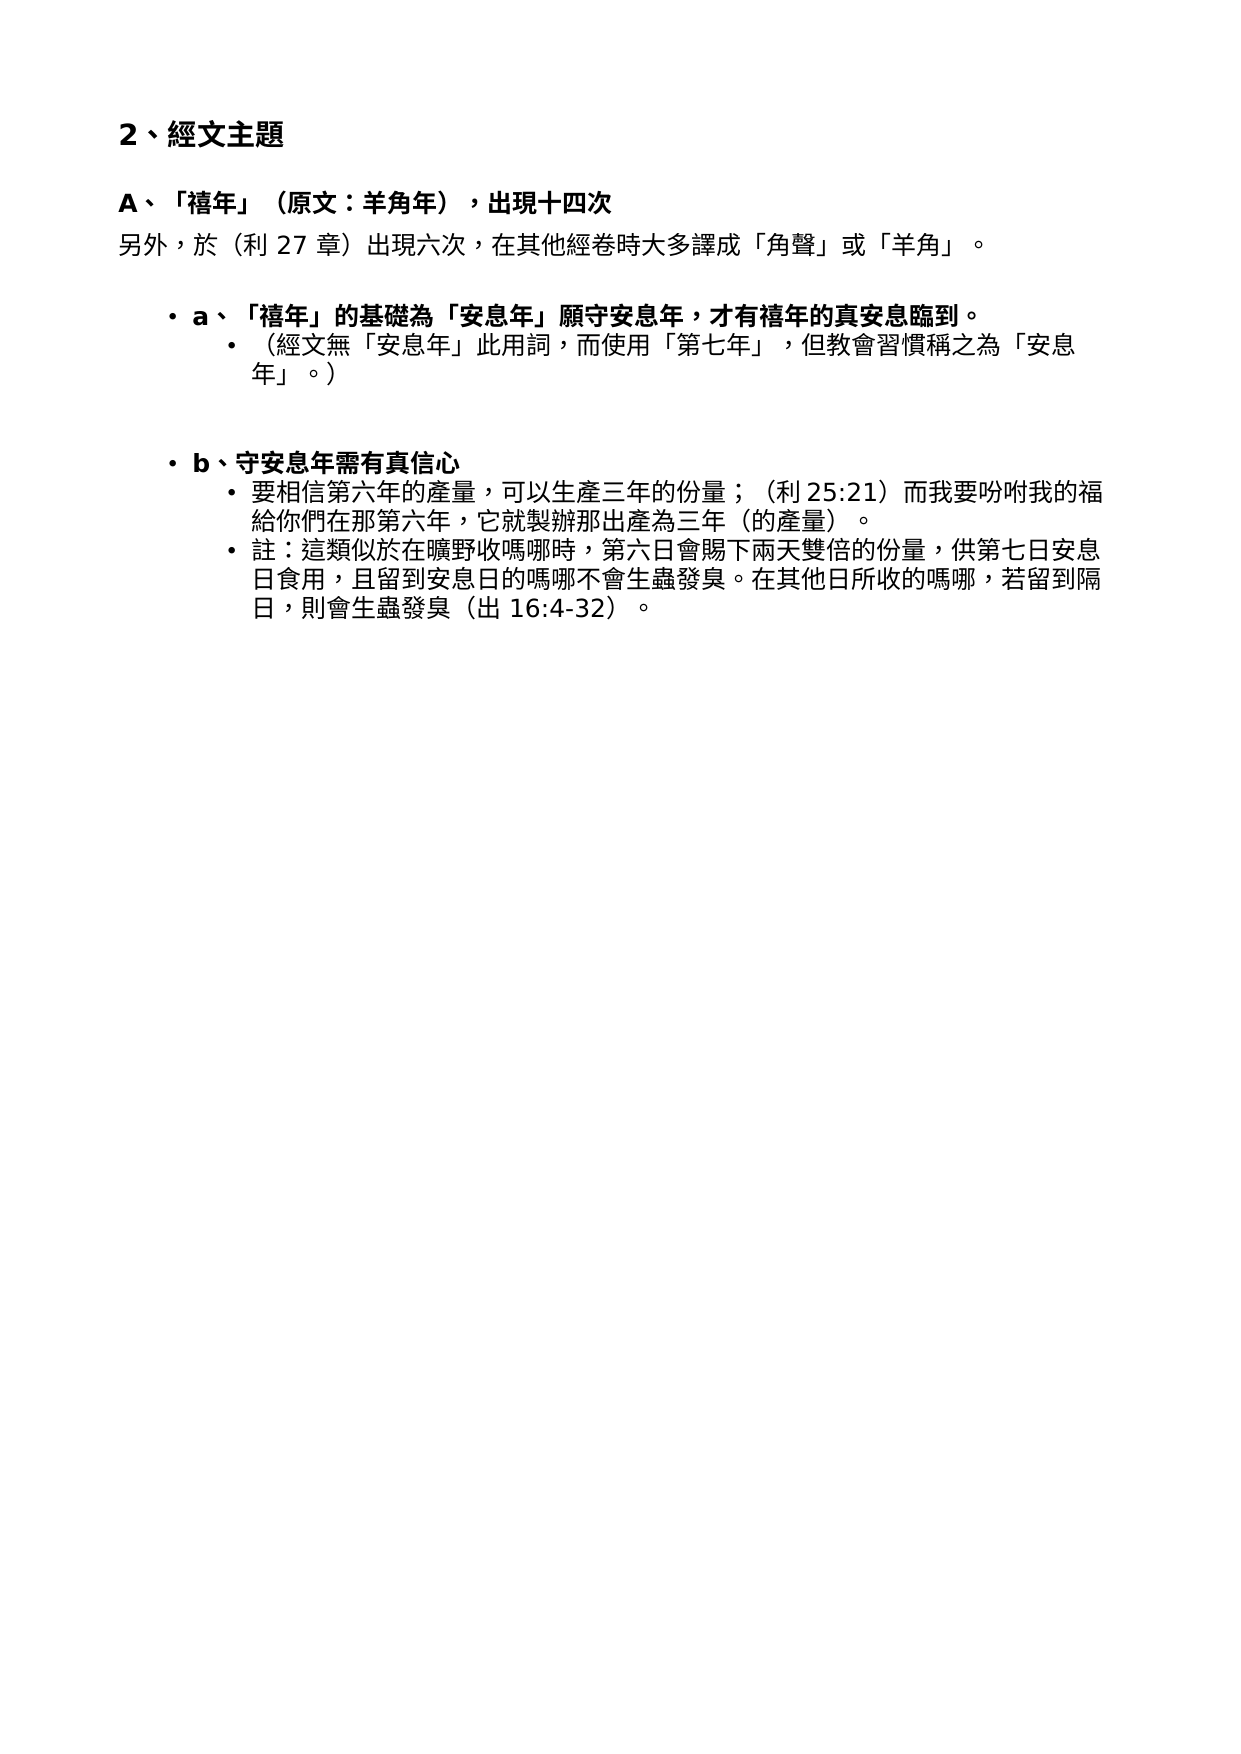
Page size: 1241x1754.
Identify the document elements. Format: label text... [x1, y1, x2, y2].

text 另外，於（利 27 章）出現六次，在其他經卷時大多譯成「角聲」或「羊角」。 [118, 231, 1122, 260]
list b、守安息年需有真信心 [177, 449, 1122, 478]
subtitle A、「禧年」（原文：羊角年），出現十四次 [118, 189, 1122, 219]
list a、「禧年」的基礎為「安息年」願守安息年，才有禧年的真安息臨到。 [177, 302, 1122, 332]
list （經文無「安息年」此用詞，而使用「第七年」，但教會習慣稱之為「安息年」。） [236, 332, 1122, 390]
list 要相信第六年的產量，可以生產三年的份量；（利25:21）而我要吩咐我的福給你們在那第六年，它就製辦那出產為三年（的產量）。 [236, 478, 1122, 536]
subtitle 2、經文主題 [118, 118, 1122, 152]
list 註：這類似於在曠野收嗎哪時，第六日會賜下兩天雙倍的份量，供第七日安息日食用，且留到安息日的嗎哪不會生蟲發臭。在其他日所收的嗎哪，若留到隔日，則會生蟲發臭（出 16:4-32）。 [236, 536, 1122, 624]
